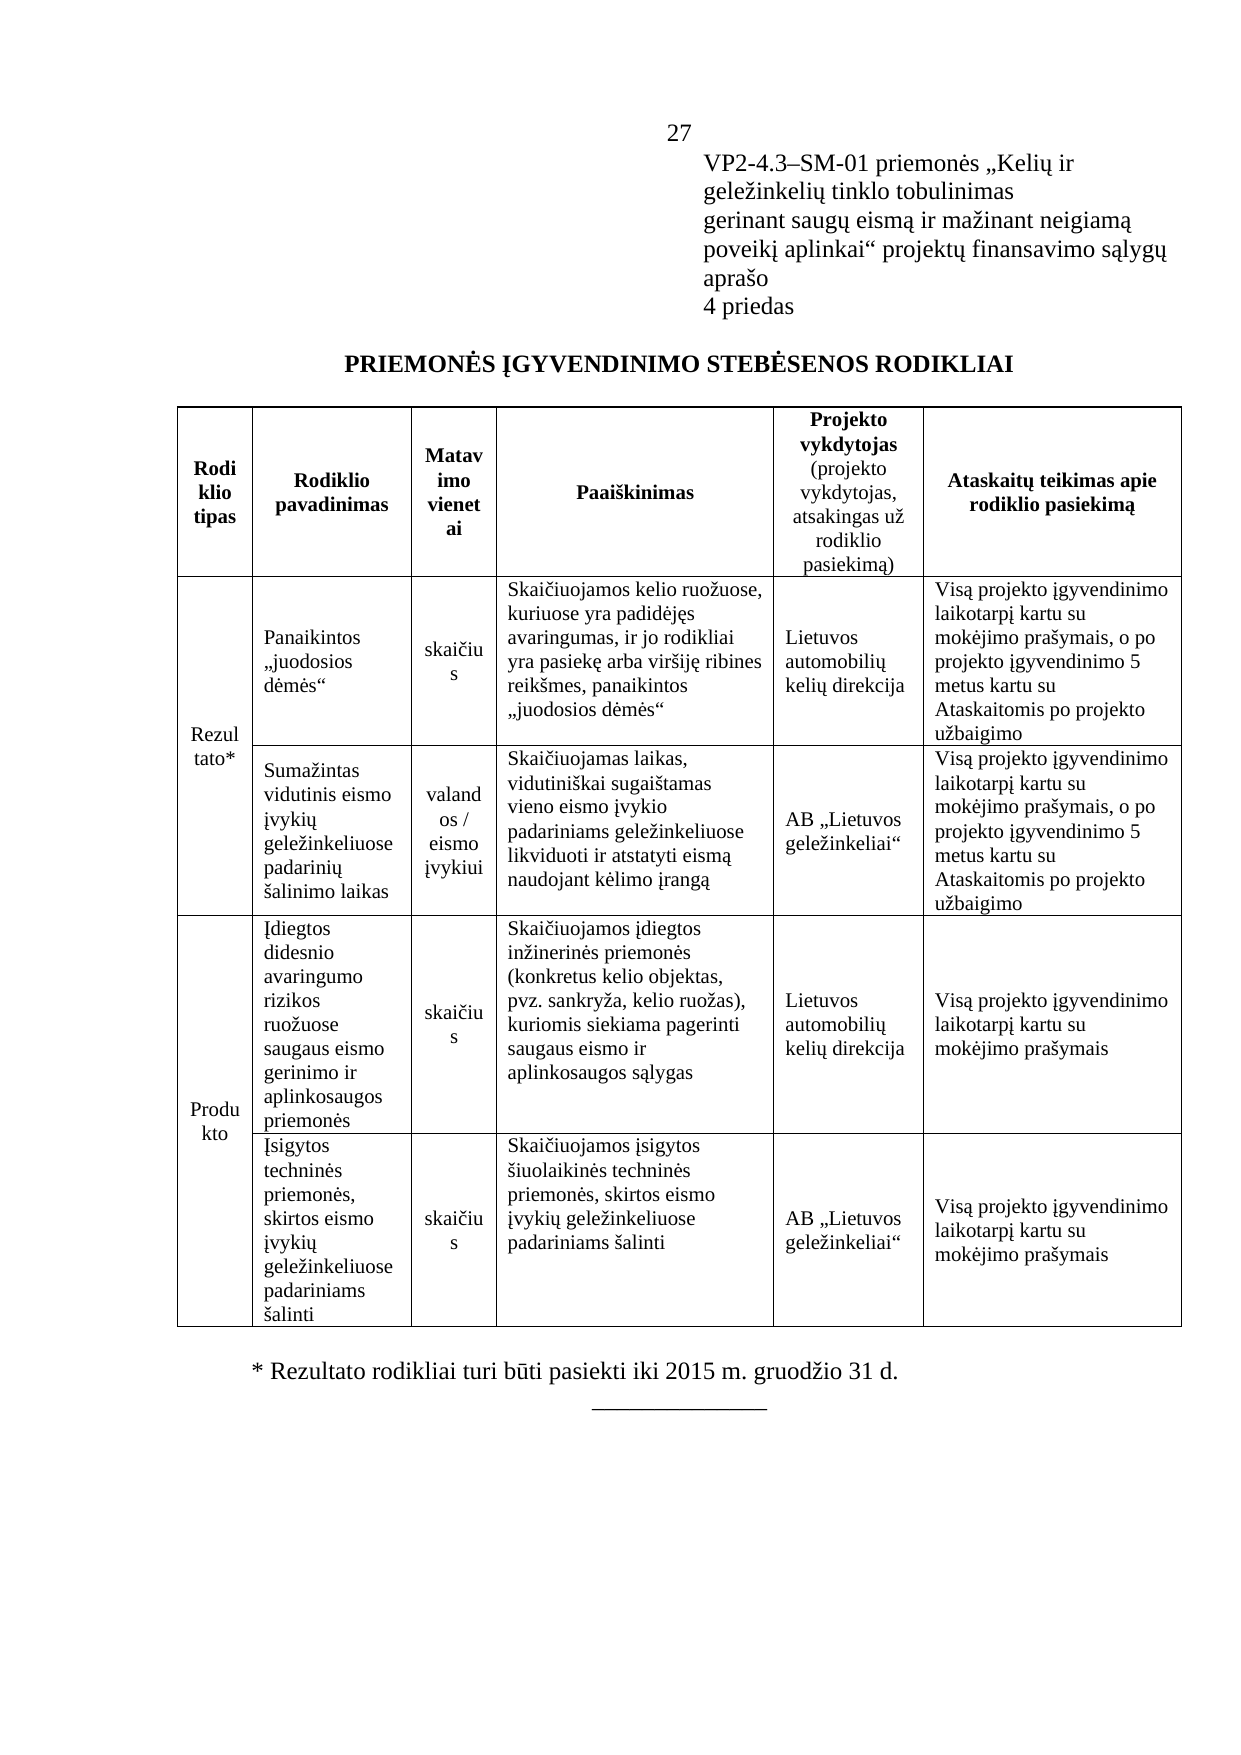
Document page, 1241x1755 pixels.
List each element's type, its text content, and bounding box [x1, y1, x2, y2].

table_cell Produkto [178, 916, 252, 1326]
text PRIEMONĖS ĮGYVENDINIMO STEBĖSENOS RODIKLIAI [177, 349, 1181, 378]
table_cell Lietuvos automobilių kelių direkcija [774, 577, 923, 745]
table_cell Skaičiuojamos kelio ruožuose, kuriuose yra padidėjęs avaringumas, ir jo rodikliai yra pasiekę arba viršiję ribines reikšmes, panaikintos „juodosios dėmės“ [497, 577, 773, 745]
table_cell skaičius [412, 1134, 496, 1326]
table_cell skaičius [412, 916, 496, 1132]
table_cell Panaikintos „juodosios dėmės“ [253, 577, 411, 745]
table_cell Skaičiuojamas laikas, vidutiniškai sugaištamas vieno eismo įvykio padariniams geležinkeliuose likviduoti ir atstatyti eismą naudojant kėlimo įrangą [497, 746, 773, 915]
text 4 priedas [703, 291, 1181, 320]
table_cell Visą projekto įgyvendinimo laikotarpį kartu su mokėjimo prašymais [924, 916, 1181, 1132]
table_header Ataskaitų teikimas apie rodiklio pasiekimą [924, 408, 1181, 576]
table_cell Lietuvos automobilių kelių direkcija [774, 916, 923, 1132]
table_header Matavimo vienetai [412, 408, 496, 576]
table_cell Skaičiuojamos įsigytos šiuolaikinės techninės priemonės, skirtos eismo įvykių geležinkeliuose padariniams šalinti [497, 1134, 773, 1326]
table_header Paaiškinimas [497, 408, 773, 576]
table_header Rodiklio pavadinimas [253, 408, 411, 576]
text ______________ [177, 1384, 1181, 1413]
text gerinant saugų eismą ir mažinant neigiamą poveikį aplinkai“ projektų finansavimo sąlygų aprašo [703, 205, 1181, 291]
table_cell Sumažintas vidutinis eismo įvykių geležinkeliuose padarinių šalinimo laikas [253, 746, 411, 915]
table_cell AB „Lietuvos geležinkeliai“ [774, 1134, 923, 1326]
table_cell Visą projekto įgyvendinimo laikotarpį kartu su mokėjimo prašymais, o po projekto įgyvendinimo 5 metus kartu su Ataskaitomis po projekto užbaigimo [924, 577, 1181, 745]
table_cell Įsigytos techninės priemonės, skirtos eismo įvykių geležinkeliuose padariniams šalinti [253, 1134, 411, 1326]
table_cell AB „Lietuvos geležinkeliai“ [774, 746, 923, 915]
table_header Rodiklio tipas [178, 408, 252, 576]
table_cell Rezultato* [178, 577, 252, 915]
table_cell Skaičiuojamos įdiegtos inžinerinės priemonės (konkretus kelio objektas, pvz. sankryža, kelio ruožas), kuriomis siekiama pagerinti saugaus eismo ir aplinkosaugos sąlygas [497, 916, 773, 1132]
table_cell Įdiegtos didesnio avaringumo rizikos ruožuose saugaus eismo gerinimo ir aplinkosaugos priemonės [253, 916, 411, 1132]
table_header Projekto vykdytojas (projekto vykdytojas, atsakingas už rodiklio pasiekimą) [774, 408, 923, 576]
table_cell Visą projekto įgyvendinimo laikotarpį kartu su mokėjimo prašymais, o po projekto įgyvendinimo 5 metus kartu su Ataskaitomis po projekto užbaigimo [924, 746, 1181, 915]
text * Rezultato rodikliai turi būti pasiekti iki 2015 m. gruodžio 31 d. [177, 1356, 1181, 1384]
table_cell Visą projekto įgyvendinimo laikotarpį kartu su mokėjimo prašymais [924, 1134, 1181, 1326]
text VP2-4.3–SM-01 priemonės „Kelių ir geležinkelių tinklo tobulinimas [703, 148, 1181, 205]
table_cell skaičius [412, 577, 496, 745]
table_cell valandos / eismo įvykiui [412, 746, 496, 915]
